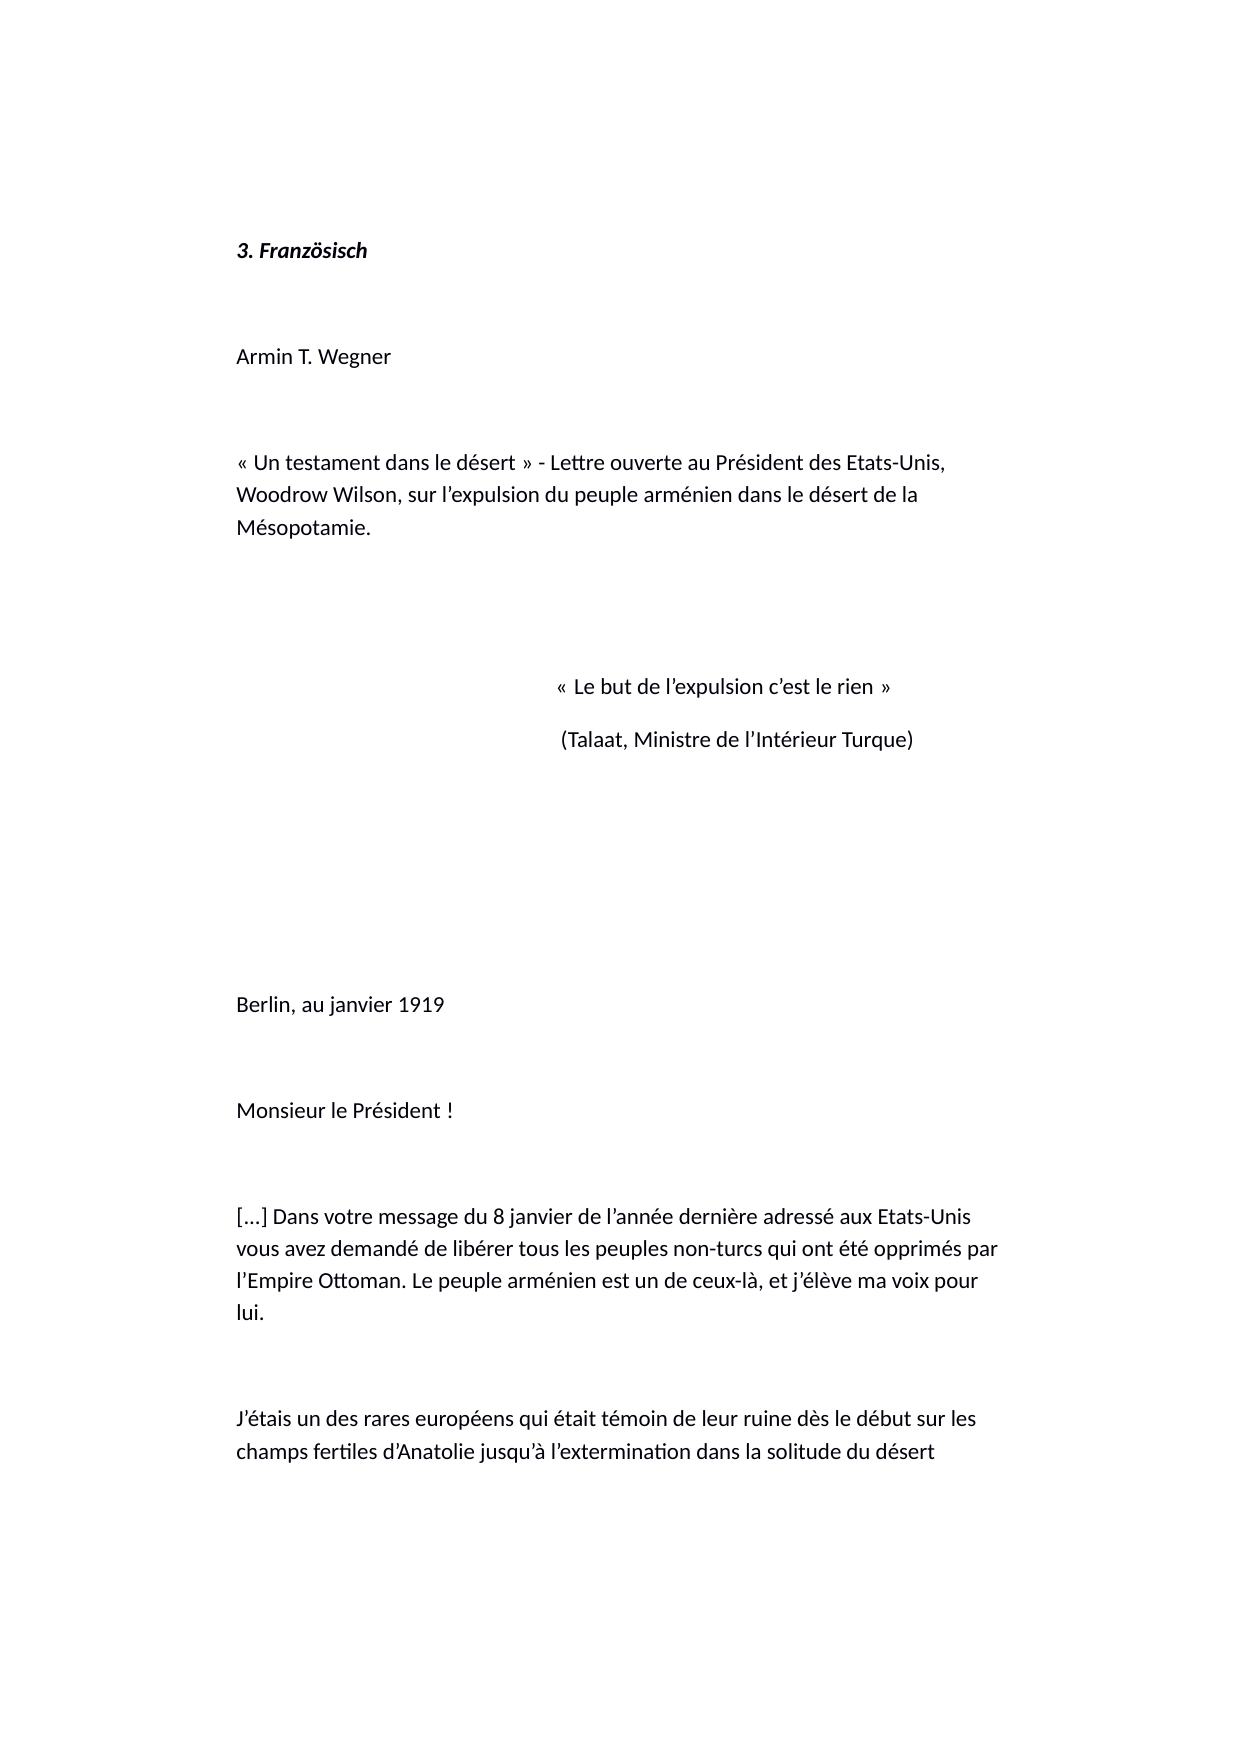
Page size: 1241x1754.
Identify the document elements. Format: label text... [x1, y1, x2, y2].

text (Talaat, Ministre de l’Intérieur Turque) [236, 725, 1004, 753]
text Armin T. Wegner [236, 342, 1004, 370]
text [...] Dans votre message du 8 janvier de l’année dernière adressé aux Etats-Unis vous avez demandé de libérer tous les peuples non-turcs qui ont été opprimés par l’Empire Ottoman. Le peuple arménien est un de ceux-là, et j’élève ma voix pour lui. [236, 1202, 1004, 1327]
text « Un testament dans le désert » - Lettre ouverte au Président des Etats-Unis, Woodrow Wilson, sur l’expulsion du peuple arménien dans le désert de la Mésopotamie. [236, 448, 1004, 541]
text J’étais un des rares européens qui était témoin de leur ruine dès le début sur les champs fertiles d’Anatolie jusqu’à l’extermination dans la solitude du désert [236, 1404, 1004, 1465]
text « Le but de l’expulsion c’est le rien » [236, 672, 1004, 700]
text Berlin, au janvier 1919 [236, 990, 1004, 1018]
text 3. Französisch [236, 236, 1004, 264]
text Monsieur le Président ! [236, 1096, 1004, 1124]
